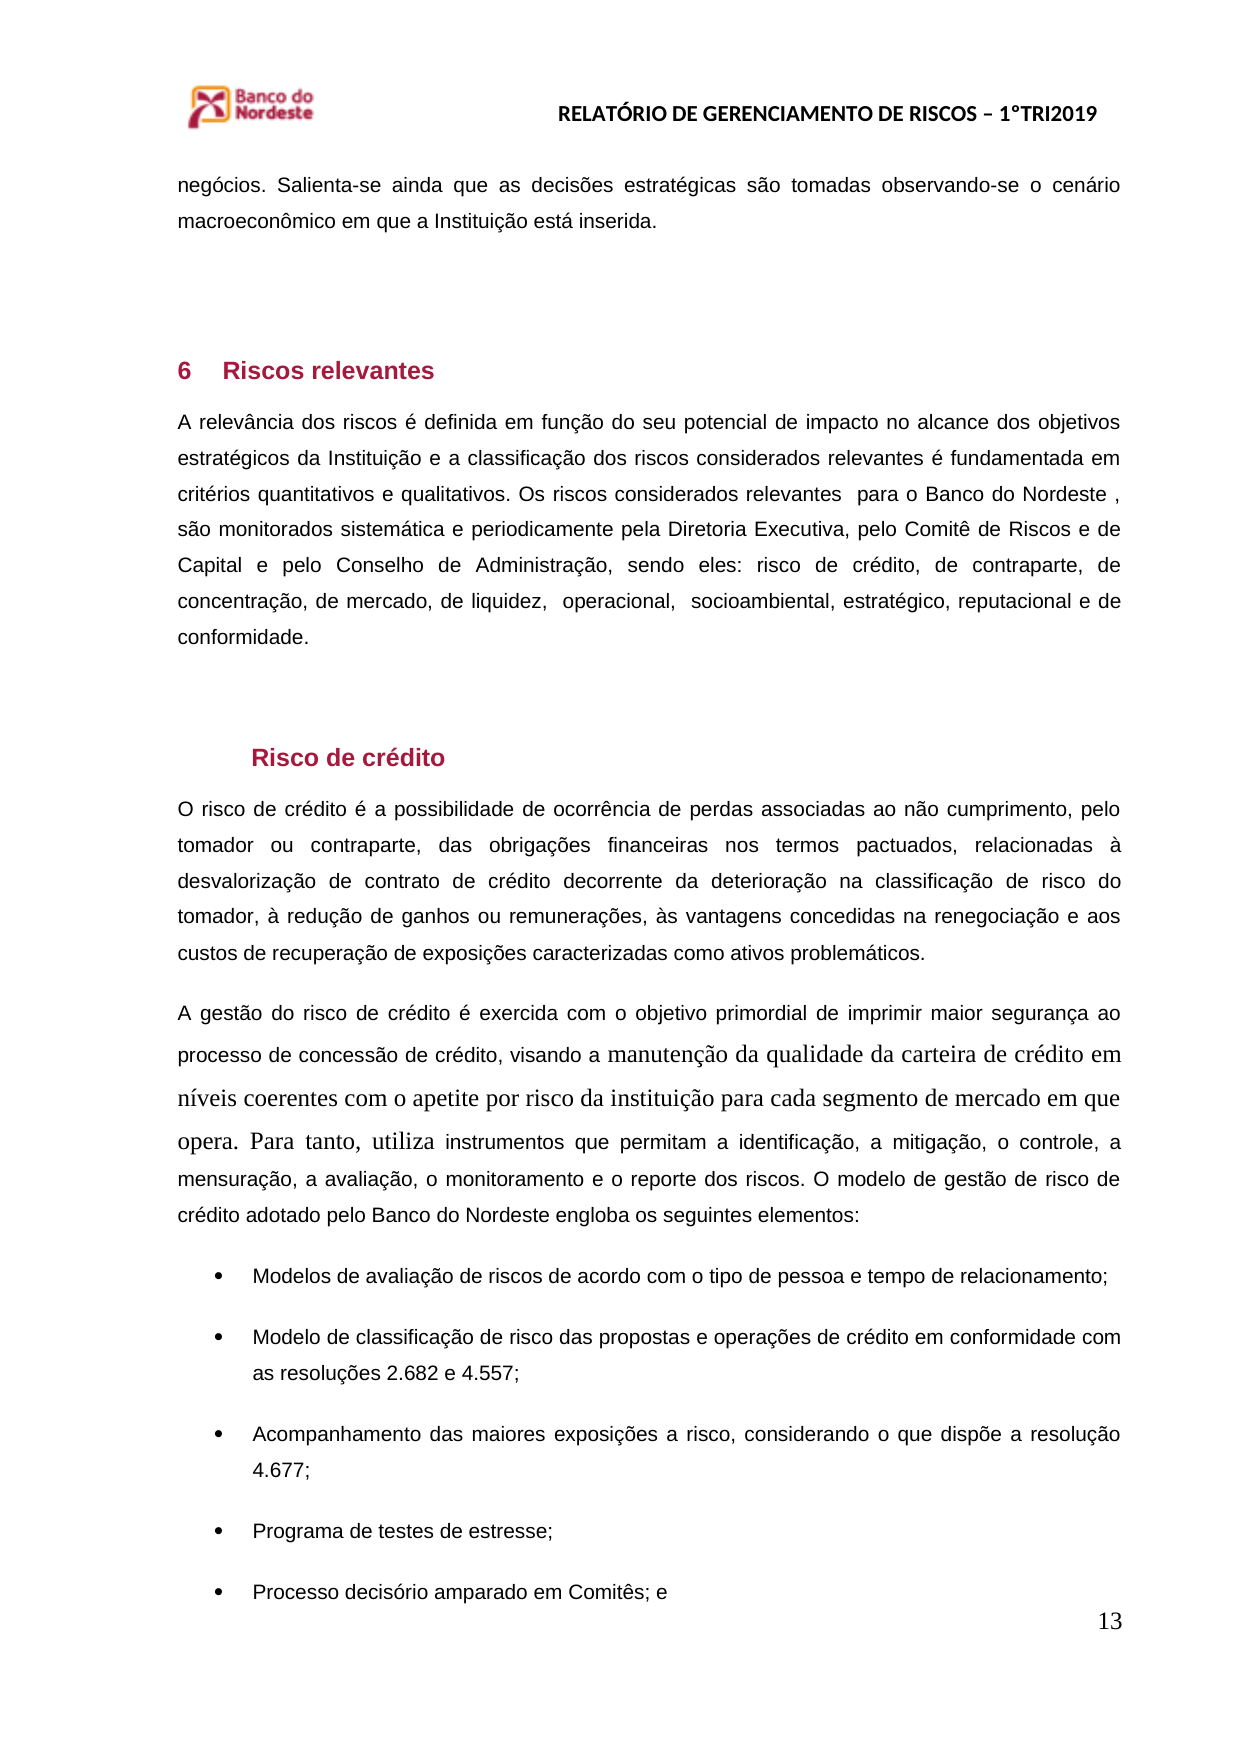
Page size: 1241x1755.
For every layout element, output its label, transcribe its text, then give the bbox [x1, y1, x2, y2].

list Modelo de classificação de risco das propostas e operações de crédito em conformidade com as resoluções 2.682 e 4.557; [215, 1324, 1122, 1384]
list Processo decisório amparado em Comitês; e [215, 1579, 1122, 1603]
subtitle Riscos relevantes [177, 356, 1122, 384]
text O risco de crédito é a possibilidade de ocorrência de perdas associadas ao não cumprimento, pelo tomador ou contraparte, das obrigações financeiras nos termos pactuados, relacionadas à desvalorização de contrato de crédito decorrente da deterioração na classificação de risco do tomador, à redução de ganhos ou remunerações, às vantagens concedidas na renegociação e aos custos de recuperação de exposições caracterizadas como ativos problemáticos. [177, 797, 1122, 964]
list Acompanhamento das maiores exposições a risco, considerando o que dispõe a resolução 4.677; [215, 1421, 1122, 1481]
text A relevância dos riscos é definida em função do seu potencial de impacto no alcance dos objetivos estratégicos da Instituição e a classificação dos riscos considerados relevantes é fundamentada em critérios quantitativos e qualitativos. Os riscos considerados relevantes para o Banco do Nordeste , são monitorados sistemática e periodicamente pela Diretoria Executiva, pelo Comitê de Riscos e de Capital e pelo Conselho de Administração, sendo eles: risco de crédito, de contraparte, de concentração, de mercado, de liquidez, operacional, socioambiental, estratégico, reputacional e de conformidade. [177, 409, 1122, 649]
text negócios. Salienta-se ainda que as decisões estratégicas são tomadas observando-se o cenário macroeconômico em que a Instituição está inserida. [177, 173, 1122, 233]
subtitle Risco de crédito [251, 743, 1122, 772]
list Programa de testes de estresse; [215, 1518, 1122, 1542]
text A gestão do risco de crédito é exercida com o objetivo primordial de imprimir maior segurança ao processo de concessão de crédito, visando a manutenção da qualidade da carteira de crédito em níveis coerentes com o apetite por risco da instituição para cada segmento de mercado em que opera. Para tanto, utiliza instrumentos que permitam a identificação, a mitigação, o controle, a mensuração, a avaliação, o monitoramento e o reporte dos riscos. O modelo de gestão de risco de crédito adotado pelo Banco do Nordeste engloba os seguintes elementos: [177, 1001, 1122, 1226]
list Modelos de avaliação de riscos de acordo com o tipo de pessoa e tempo de relacionamento; [215, 1263, 1122, 1287]
